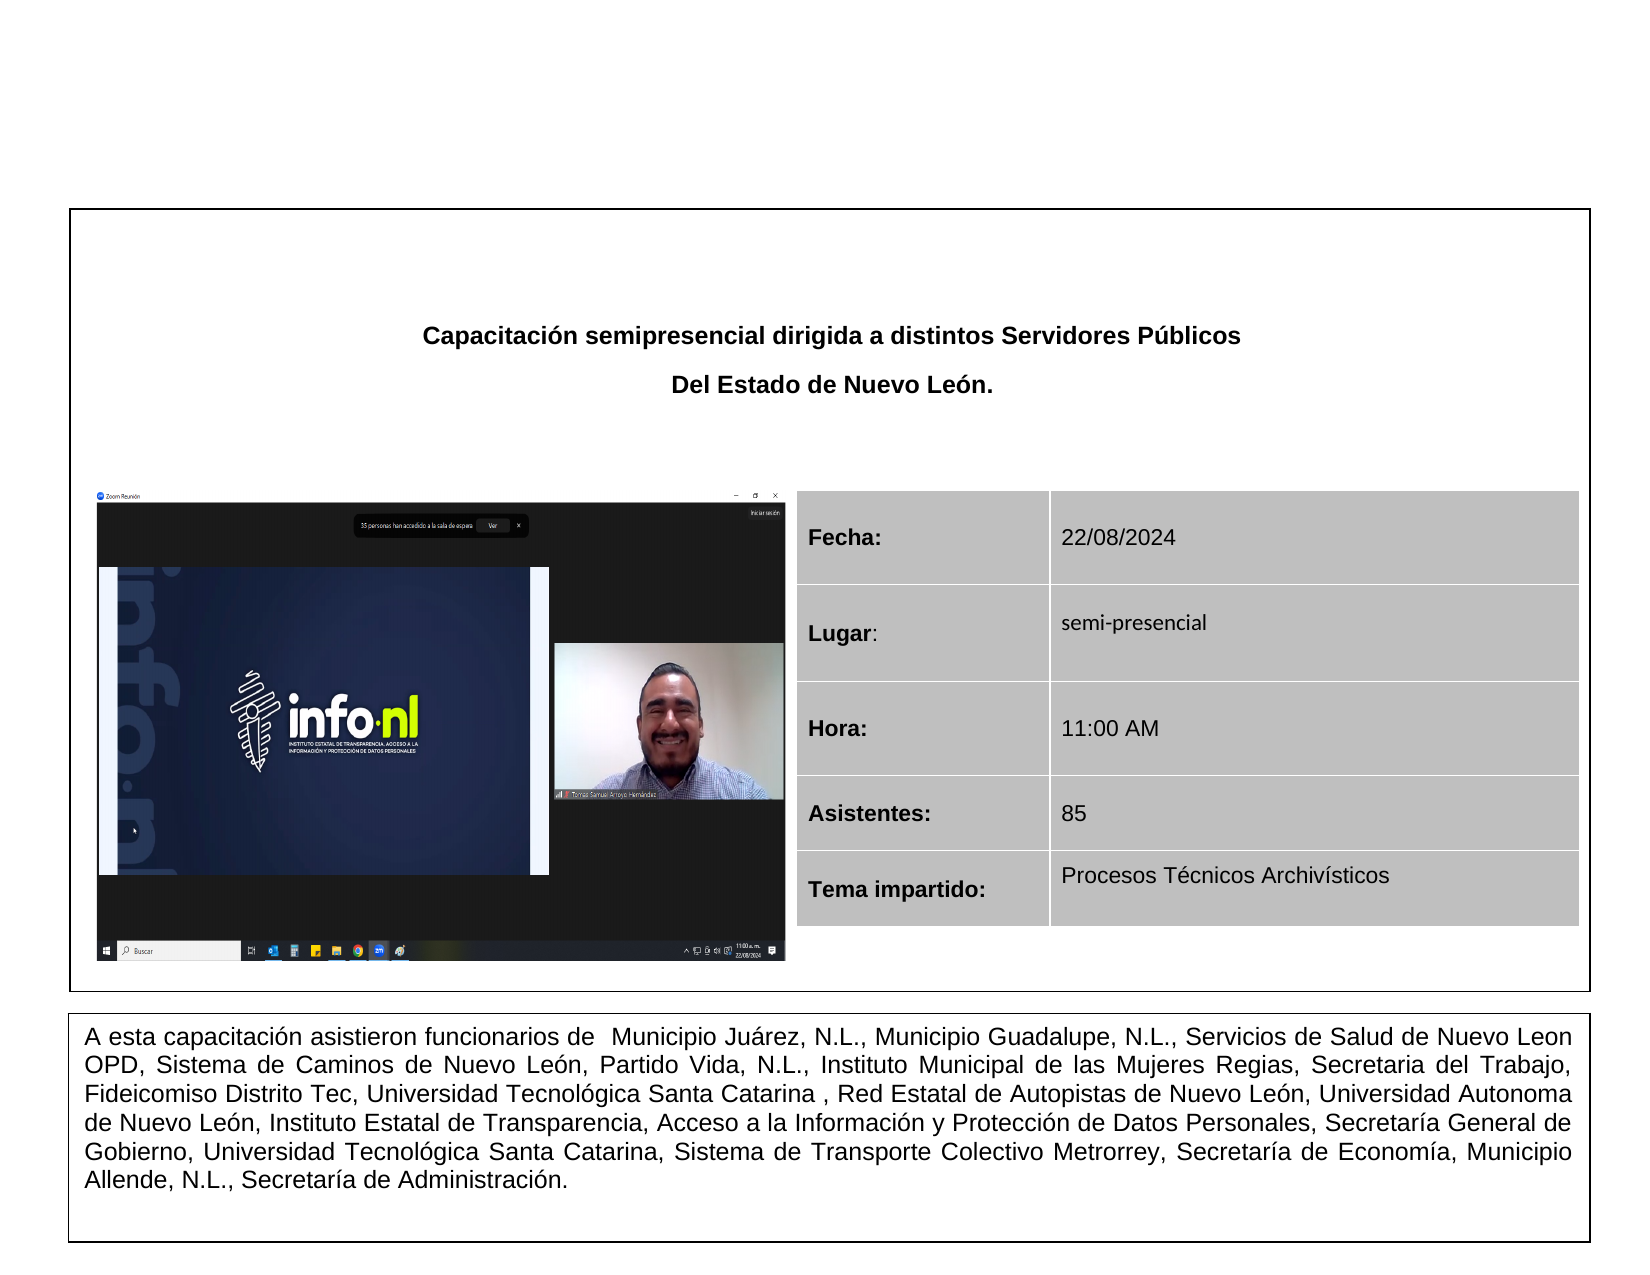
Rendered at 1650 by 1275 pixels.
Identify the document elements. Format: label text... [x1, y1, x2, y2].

table_cell Fecha: [797, 491, 1049, 584]
table_cell [797, 926, 1579, 991]
table_cell Procesos Técnicos Archivísticos [1051, 851, 1579, 926]
table_cell Asistentes: [797, 776, 1049, 850]
table_cell 85 [1051, 776, 1579, 850]
table_cell semi-presencial [1051, 585, 1579, 681]
text A esta capacitación asistieron funcionarios de Municipio Juárez, N.L., Municipio Guadalupe, N.L., Servicios de Salud de Nuevo Leon OPD, Sistema de Caminos de Nuevo León, Partido Vida, N.L., Instituto Municipal de las Mujeres Regias, Secretaria del Trabajo, Fideicomiso Distrito Tec, Universidad Tecnológica Santa Catarina , Red Estatal de Autopistas de Nuevo León, Universidad Autonoma de Nuevo León, Instituto Estatal de Transparencia, Acceso a la Información y Protección de Datos Personales, Secretaría General de Gobierno, Universidad Tecnológica Santa Catarina, Sistema de Transporte Colectivo Metrorrey, Secretaría de Economía, Municipio Allende, N.L., Secretaría de Administración. [84, 1022, 1574, 1194]
table_cell Hora: [797, 682, 1049, 775]
table_cell Tema impartido: [797, 851, 1049, 926]
table_cell [86, 448, 1579, 489]
table_cell 22/08/2024 [1051, 491, 1579, 584]
table_cell Capacitación semipresencial dirigida a distintos Servidores Públicos Del Estado de Nuevo León. [86, 293, 1579, 448]
table_cell Lugar: [797, 585, 1049, 681]
table_header [86, 217, 1579, 293]
table_cell 11:00 AM [1051, 682, 1579, 775]
table_cell [86, 490, 796, 991]
